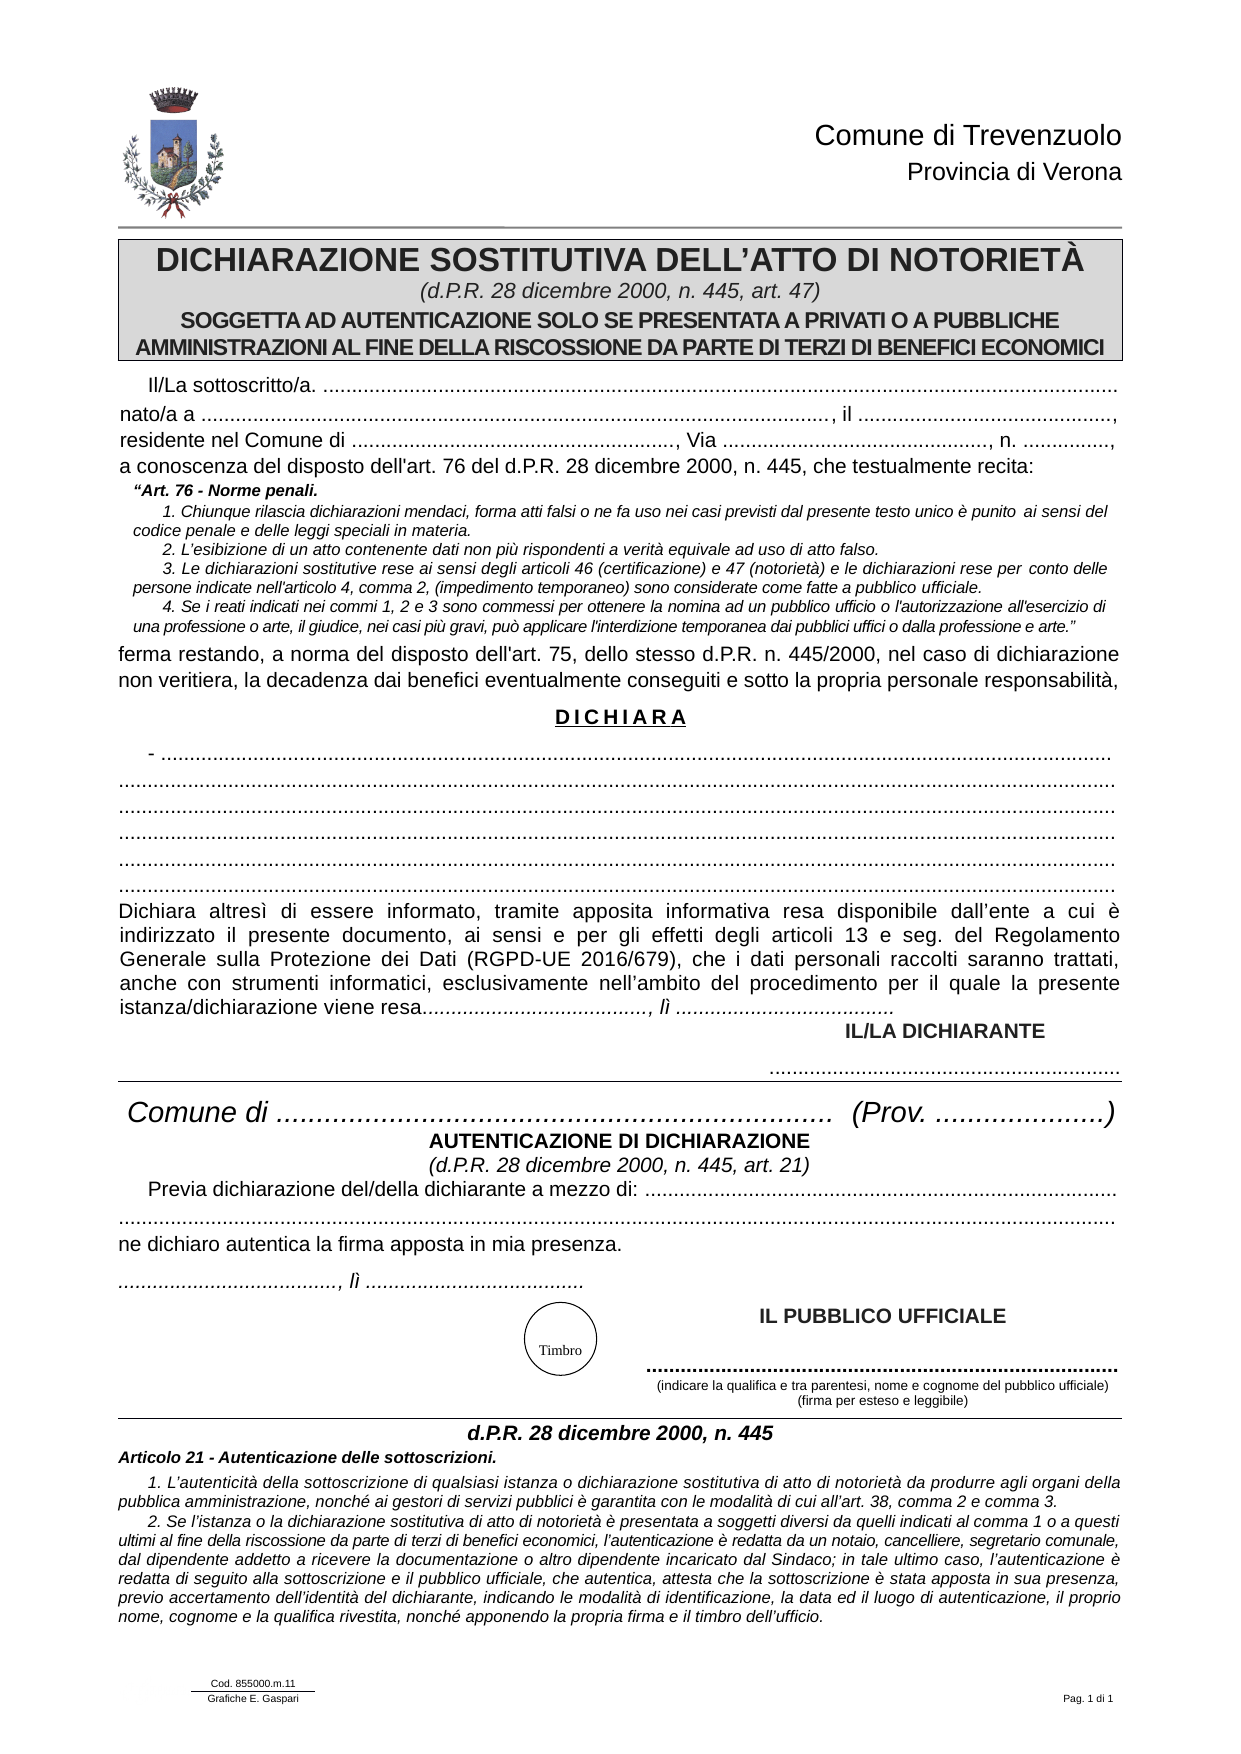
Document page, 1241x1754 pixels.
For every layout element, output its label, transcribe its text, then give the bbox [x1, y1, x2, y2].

text ............................................................................................................................................................................. [118, 820, 1122, 844]
text 1. Chiunque rilascia dichiarazioni mendaci, forma atti falsi o ne fa uso nei casi previsti dal presente testo unico è punito ai sensi del codice penale e delle leggi speciali in materia. [133, 501, 1107, 540]
text (indicare la qualifica e tra parentesi, nome e cognome del pubblico ufficiale) [643, 1377, 1122, 1393]
text ferma restando, a norma del disposto dell'art. 75, dello stesso d.P.R. n. 445/2000, nel caso di dichiarazione non veritiera, la decadenza dai benefici eventualmente conseguiti e sotto la propria personale responsabilità, [118, 642, 1122, 692]
picture [122, 87, 224, 219]
text IL PUBBLICO UFFICIALE [643, 1304, 1122, 1328]
text Comune di ..................................................................... (Prov. .....................) [120, 1096, 1122, 1129]
text Dichiara altresì di essere informato, tramite apposita informativa resa disponibile dall’ente a cui è indirizzato il presente documento, ai sensi e per gli effetti degli articoli 13 e seg. del Regolamento Generale sulla Protezione dei Dati (RGPD-UE 2016/679), che i dati personali raccolti saranno trattati, anche con strumenti informatici, esclusivamente nell’ambito del procedimento per il quale la presente istanza/dichiarazione viene resa......................................., lì ...................................... [118, 899, 1122, 1019]
text IL/LA DICHIARANTE [768, 1019, 1122, 1043]
text 2. Se l’istanza o la dichiarazione sostitutiva di atto di notorietà è presentata a soggetti diversi da quelli indicati al comma 1 o a questi ultimi al fine della riscossione da parte di terzi di benefici economici, l’autenticazione è redatta da un notaio, cancelliere, segretario comunale, dal dipendente addetto a ricevere la documentazione o altro dipendente incaricato dal Sindaco; in tale ultimo caso, l’autenticazione è redatta di seguito alla sottoscrizione e il pubblico ufficiale, che autentica, attesta che la sottoscrizione è stata apposta in sua presenza, previo accertamento dell’identità del dichiarante, indicando le modalità di identificazione, la data ed il luogo di autenticazione, il proprio nome, cognome e la qualifica rivestita, nonché apponendo la propria firma e il timbro dell’ufficio. [118, 1511, 1122, 1626]
text (d.P.R. 28 dicembre 2000, n. 445, art. 21) [118, 1153, 1121, 1177]
text 3. Le dichiarazioni sostitutive rese ai sensi degli articoli 46 (certificazione) e 47 (notorietà) e le dichiarazioni rese per conto delle persone indicate nell'articolo 4, comma 2, (impedimento temporaneo) sono considerate come fatte a pubblico ufficiale. [133, 559, 1107, 597]
text “Art. 76 - Norme penali. [133, 480, 1107, 499]
text ............................................................................................................................................................................. [118, 767, 1122, 791]
text ............................................................................................................................................................................. [118, 1204, 1121, 1228]
text Previa dichiarazione del/della dichiarante a mezzo di: .................................................................................. [118, 1177, 1122, 1201]
text (firma per esteso e leggibile) [643, 1393, 1122, 1408]
text 4. Se i reati indicati nei commi 1, 2 e 3 sono commessi per ottenere la nomina ad un pubblico ufficio o l'autorizzazione all'esercizio di una professione o arte, il giudice, nei casi più gravi, può applicare l'interdizione temporanea dai pubblici uffici o dalla professione e arte.” [133, 597, 1107, 636]
text Provincia di Verona [224, 157, 1122, 185]
text d.P.R. 28 dicembre 2000, n. 445 [118, 1419, 1122, 1445]
text - ..................................................................................................................................................................... [148, 741, 1122, 765]
text 2. L’esibizione di un atto contenente dati non più rispondenti a verità equivale ad uso di atto falso. [133, 540, 1107, 559]
text ............................................................. [118, 1055, 1122, 1081]
text DICHIARA [119, 705, 1122, 729]
text a conoscenza del disposto dell'art. 76 del d.P.R. 28 dicembre 2000, n. 445, che testualmente recita: [119, 454, 1122, 478]
text ............................................................................................................................................................................. [118, 794, 1122, 818]
text .................................................................................. [643, 1353, 1122, 1377]
text nato/a a ............................................................................................................., il ............................................, [119, 401, 1122, 425]
text residente nel Comune di ........................................................, Via .............................................., n. ..............., [119, 428, 1122, 452]
text ............................................................................................................................................................................. [118, 873, 1122, 897]
text 1. L’autenticità della sottoscrizione di qualsiasi istanza o dichiarazione sostitutiva di atto di notorietà da produrre agli organi della pubblica amministrazione, nonché ai gestori di servizi pubblici è garantita con le modalità di cui all’art. 38, comma 2 e comma 3. [118, 1473, 1122, 1511]
text AUTENTICAZIONE DI DICHIARAZIONE [118, 1129, 1121, 1153]
text Il/La sottoscritto/a. .......................................................................................................................................... [118, 373, 1122, 397]
text ............................................................................................................................................................................. [118, 846, 1122, 870]
text ......................................, lì ...................................... [118, 1268, 1122, 1292]
table_header DICHIARAZIONE SOSTITUTIVA DELL’ATTO DI NOTORIETÀ (d.P.R. 28 dicembre 2000, n. 445, art. 47) SOGGETTA AD AUTENTICAZIONE SOLO SE PRESENTATA A PRIVATI O A PUBBLICHE AMMINISTRAZIONI AL FINE DELLA RISCOSSIONE DA PARTE DI TERZI DI BENEFICI ECONOMICI [119, 240, 1122, 360]
text Articolo 21 - Autenticazione delle sottoscrizioni. [118, 1448, 1122, 1467]
text Comune di Trevenzuolo [224, 118, 1122, 152]
text ne dichiaro autentica la firma apposta in mia presenza. [118, 1232, 1121, 1256]
